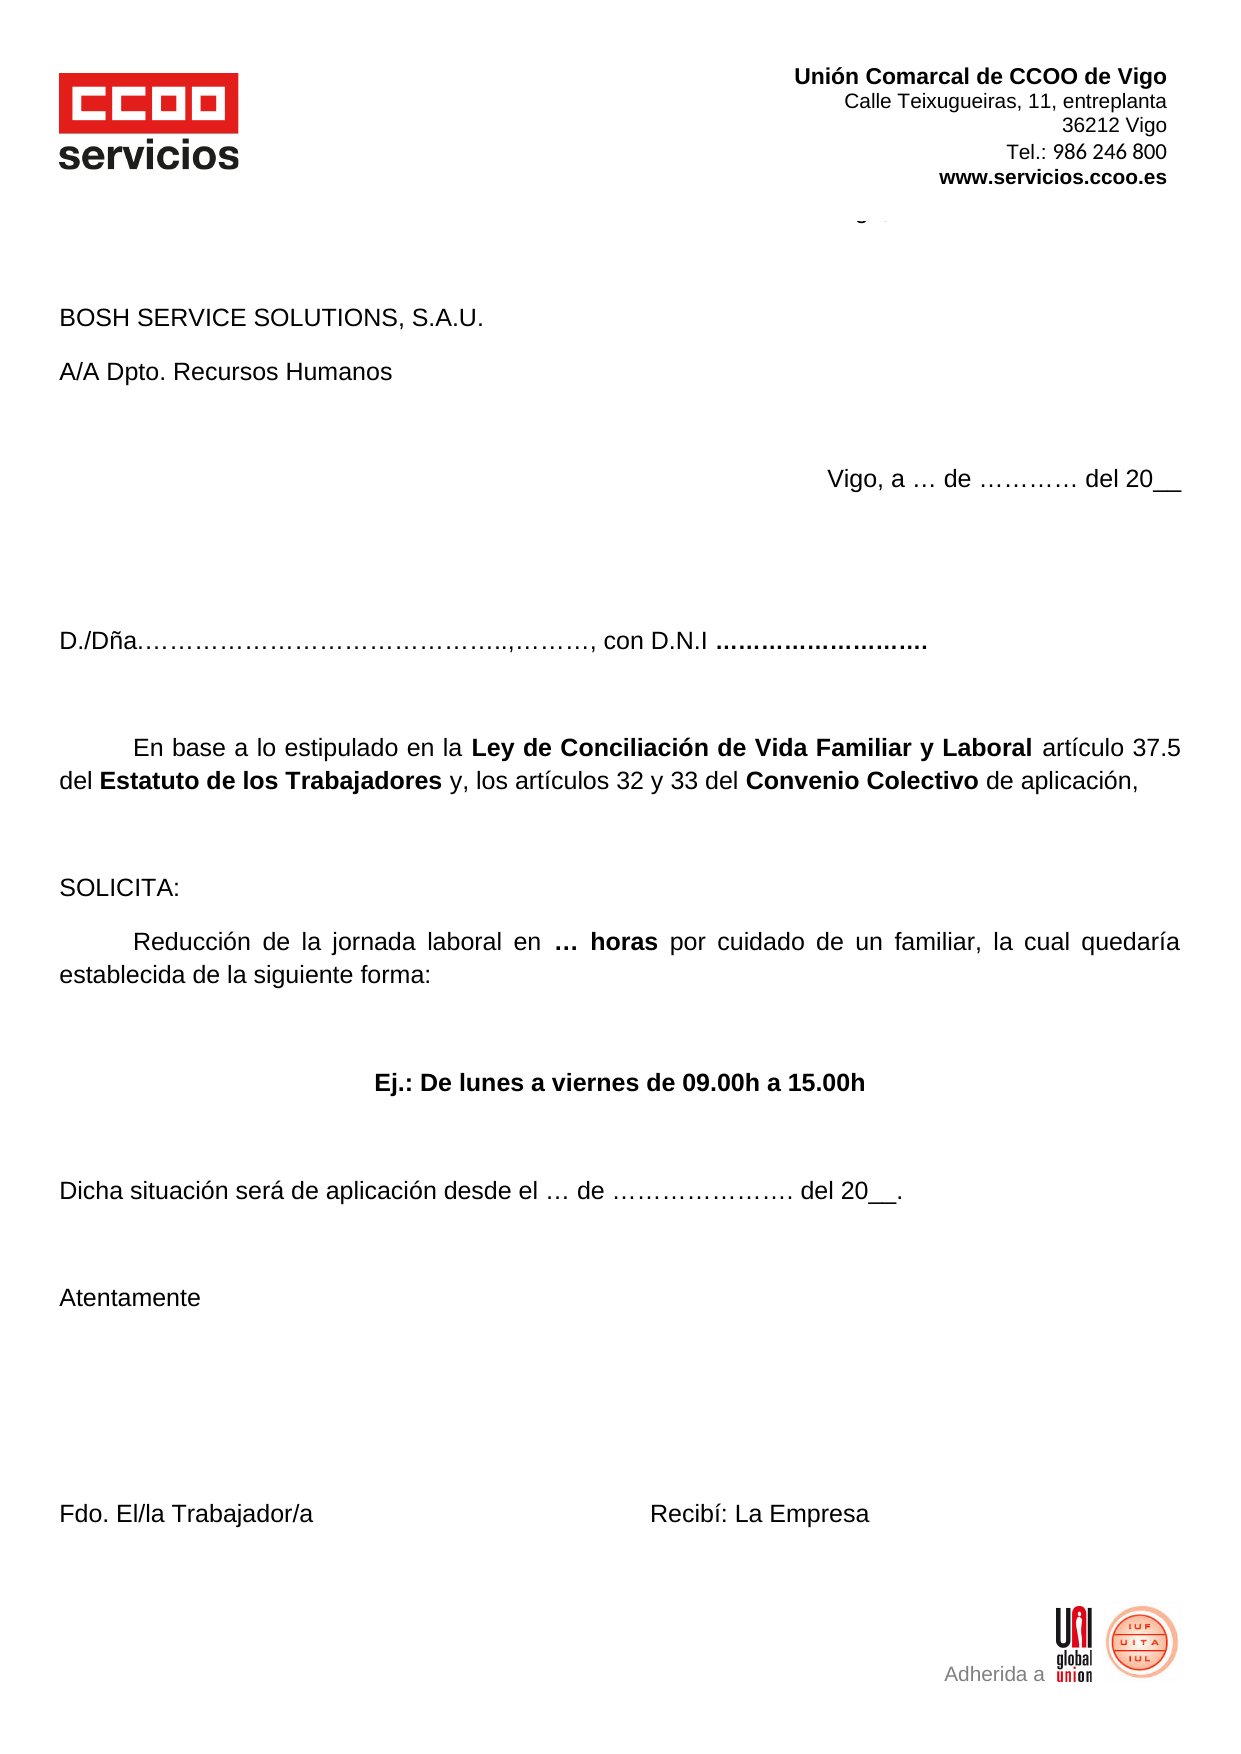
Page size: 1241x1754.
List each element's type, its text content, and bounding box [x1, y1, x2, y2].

text A/A Dpto. Recursos Humanos [59, 357, 1181, 385]
text Vigo, a … de ………… del 20__ [59, 464, 1181, 493]
text Fdo. El/la Trabajador/a Recibí: La Empresa [59, 1499, 1181, 1528]
picture [1056, 1606, 1092, 1682]
text Atentamente [59, 1283, 1181, 1312]
picture [1102, 1602, 1182, 1682]
text En base a lo estipulado en la Ley de Conciliación de Vida Familiar y Laboral artículo 37.5 del Estatuto de los Trabajadores y, los artículos 32 y 33 del Convenio Colectivo de aplicación, [59, 733, 1181, 794]
text Reducción de la jornada laboral en … horas por cuidado de un familiar, la cual quedaría establecida de la siguiente forma: [59, 927, 1181, 989]
text SOLICITA: [59, 873, 1181, 902]
text Vigo, a … de ………… de 2009 [59, 195, 1181, 224]
picture [59, 73, 239, 170]
text 36212 Vigo [730, 113, 1167, 137]
text Ej.: De lunes a viernes de 09.00h a 15.00h [59, 1068, 1181, 1097]
text Unión Comarcal de CCOO de Vigo [730, 63, 1167, 89]
text Dicha situación será de aplicación desde el … de …………………. del 20__. [59, 1176, 1181, 1204]
text D./Dña.……………………………………..,………, con D.N.I ………………………. [59, 626, 1181, 654]
text BOSH SERVICE SOLUTIONS, S.A.U. [59, 303, 1181, 331]
text Calle Teixugueiras, 11, entreplanta [730, 89, 1167, 113]
text www.servicios.ccoo.es [730, 165, 1167, 189]
text Tel.: 986 246 800 [730, 137, 1167, 165]
